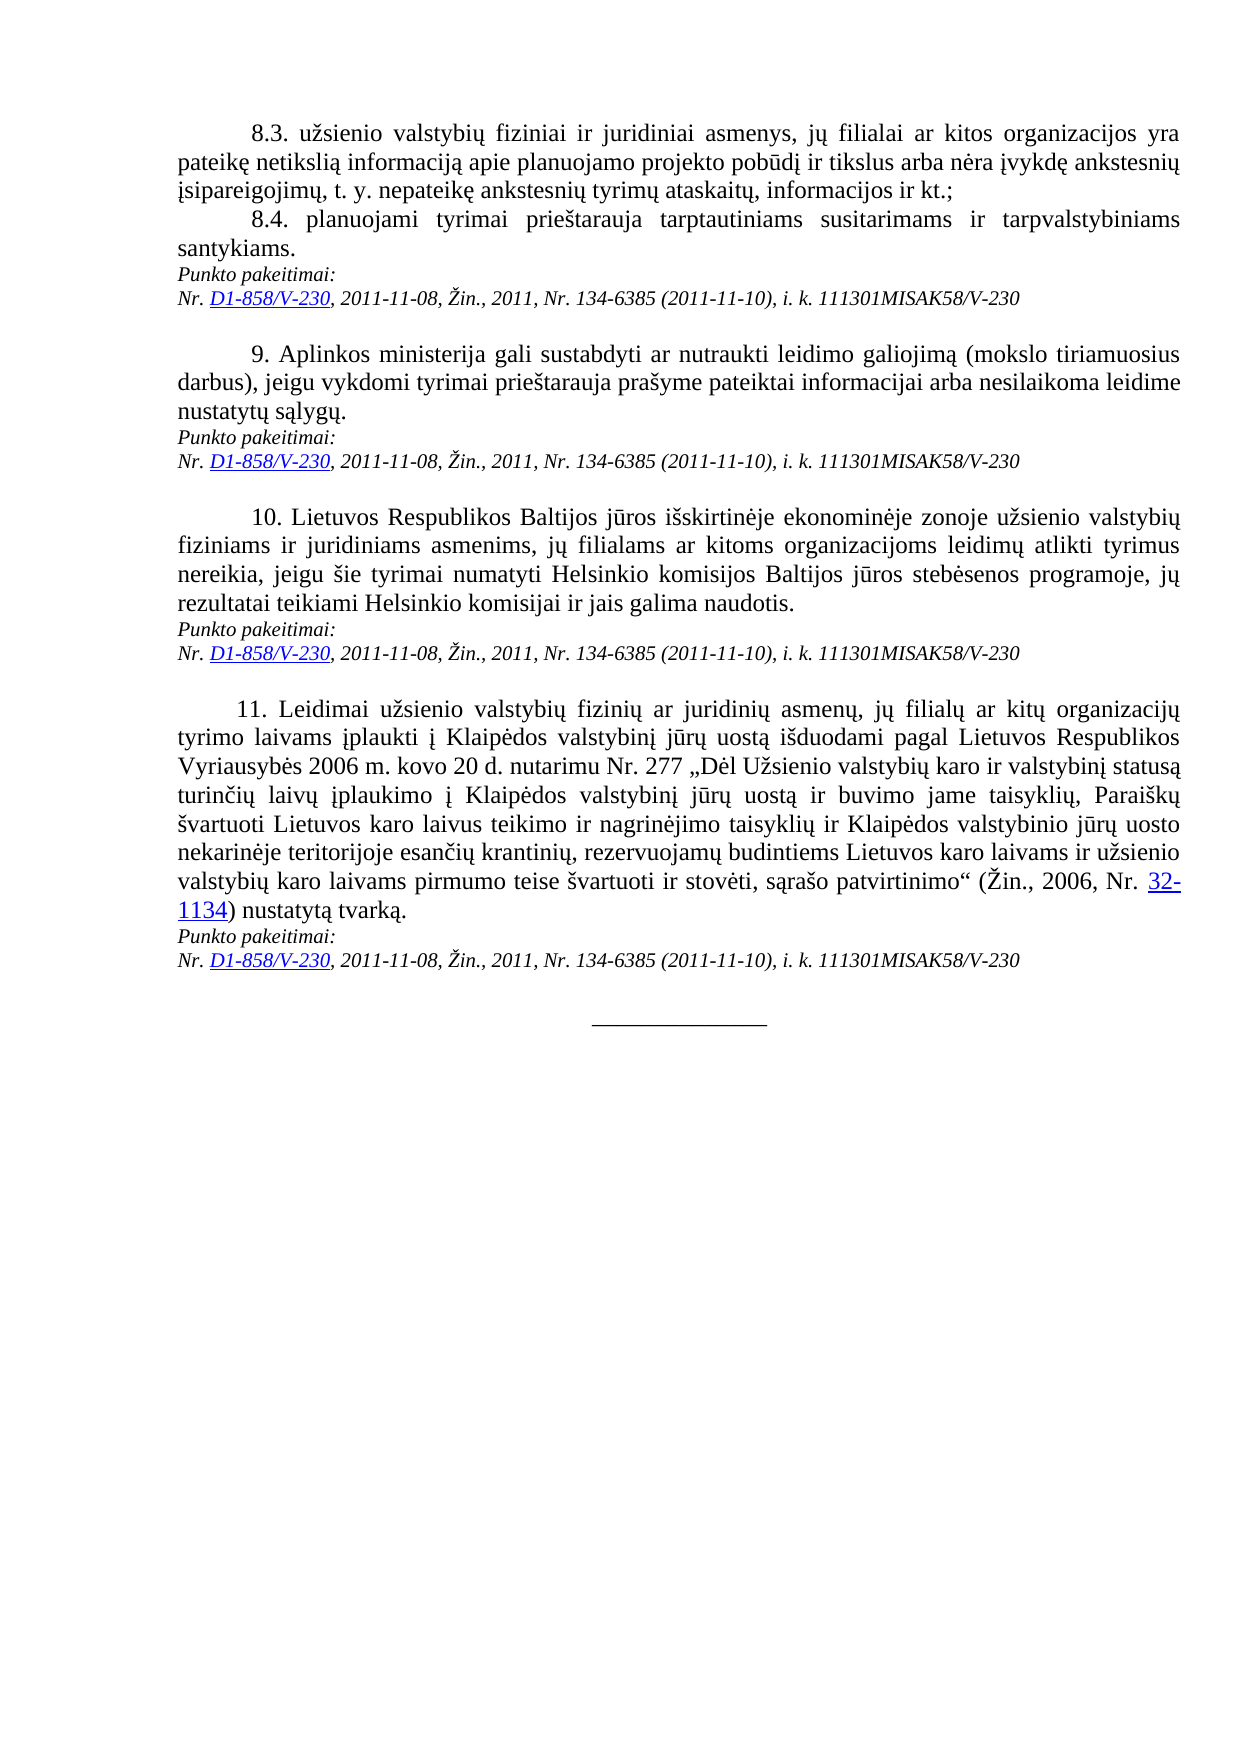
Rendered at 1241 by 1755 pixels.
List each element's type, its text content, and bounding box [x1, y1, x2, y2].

text Punkto pakeitimai: [177, 425, 1181, 449]
text 9. Aplinkos ministerija gali sustabdyti ar nutraukti leidimo galiojimą (mokslo tiriamuosius darbus), jeigu vykdomi tyrimai prieštarauja prašyme pateiktai informacijai arba nesilaikoma leidime nustatytų sąlygų. [177, 339, 1181, 425]
text Nr. D1-858/V-230, 2011-11-08, Žin., 2011, Nr. 134-6385 (2011-11-10), i. k. 111301MISAK58/V-230 [177, 641, 1181, 665]
text 8.4. planuojami tyrimai prieštarauja tarptautiniams susitarimams ir tarpvalstybiniams santykiams. [177, 204, 1181, 262]
text Nr. D1-858/V-230, 2011-11-08, Žin., 2011, Nr. 134-6385 (2011-11-10), i. k. 111301MISAK58/V-230 [177, 286, 1181, 310]
text Punkto pakeitimai: [177, 924, 1181, 948]
text Punkto pakeitimai: [177, 617, 1181, 641]
text Punkto pakeitimai: [177, 262, 1181, 286]
text ______________ [177, 1001, 1181, 1029]
text 8.3. užsienio valstybių fiziniai ir juridiniai asmenys, jų filialai ar kitos organizacijos yra pateikę netikslią informaciją apie planuojamo projekto pobūdį ir tikslus arba nėra įvykdę ankstesnių įsipareigojimų, t. y. nepateikę ankstesnių tyrimų ataskaitų, informacijos ir kt.; [177, 118, 1181, 204]
text 11. Leidimai užsienio valstybių fizinių ar juridinių asmenų, jų filialų ar kitų organizacijų tyrimo laivams įplaukti į Klaipėdos valstybinį jūrų uostą išduodami pagal Lietuvos Respublikos Vyriausybės 2006 m. kovo 20 d. nutarimu Nr. 277 „Dėl Užsienio valstybių karo ir valstybinį statusą turinčių laivų įplaukimo į Klaipėdos valstybinį jūrų uostą ir buvimo jame taisyklių, Paraiškų švartuoti Lietuvos karo laivus teikimo ir nagrinėjimo taisyklių ir Klaipėdos valstybinio jūrų uosto nekarinėje teritorijoje esančių krantinių, rezervuojamų budintiems Lietuvos karo laivams ir užsienio valstybių karo laivams pirmumo teise švartuoti ir stovėti, sąrašo patvirtinimo“ (Žin., 2006, Nr. 32-1134) nustatytą tvarką. [177, 694, 1181, 924]
text Nr. D1-858/V-230, 2011-11-08, Žin., 2011, Nr. 134-6385 (2011-11-10), i. k. 111301MISAK58/V-230 [177, 449, 1181, 473]
text Nr. D1-858/V-230, 2011-11-08, Žin., 2011, Nr. 134-6385 (2011-11-10), i. k. 111301MISAK58/V-230 [177, 948, 1181, 972]
text 10. Lietuvos Respublikos Baltijos jūros išskirtinėje ekonominėje zonoje užsienio valstybių fiziniams ir juridiniams asmenims, jų filialams ar kitoms organizacijoms leidimų atlikti tyrimus nereikia, jeigu šie tyrimai numatyti Helsinkio komisijos Baltijos jūros stebėsenos programoje, jų rezultatai teikiami Helsinkio komisijai ir jais galima naudotis. [177, 502, 1181, 617]
